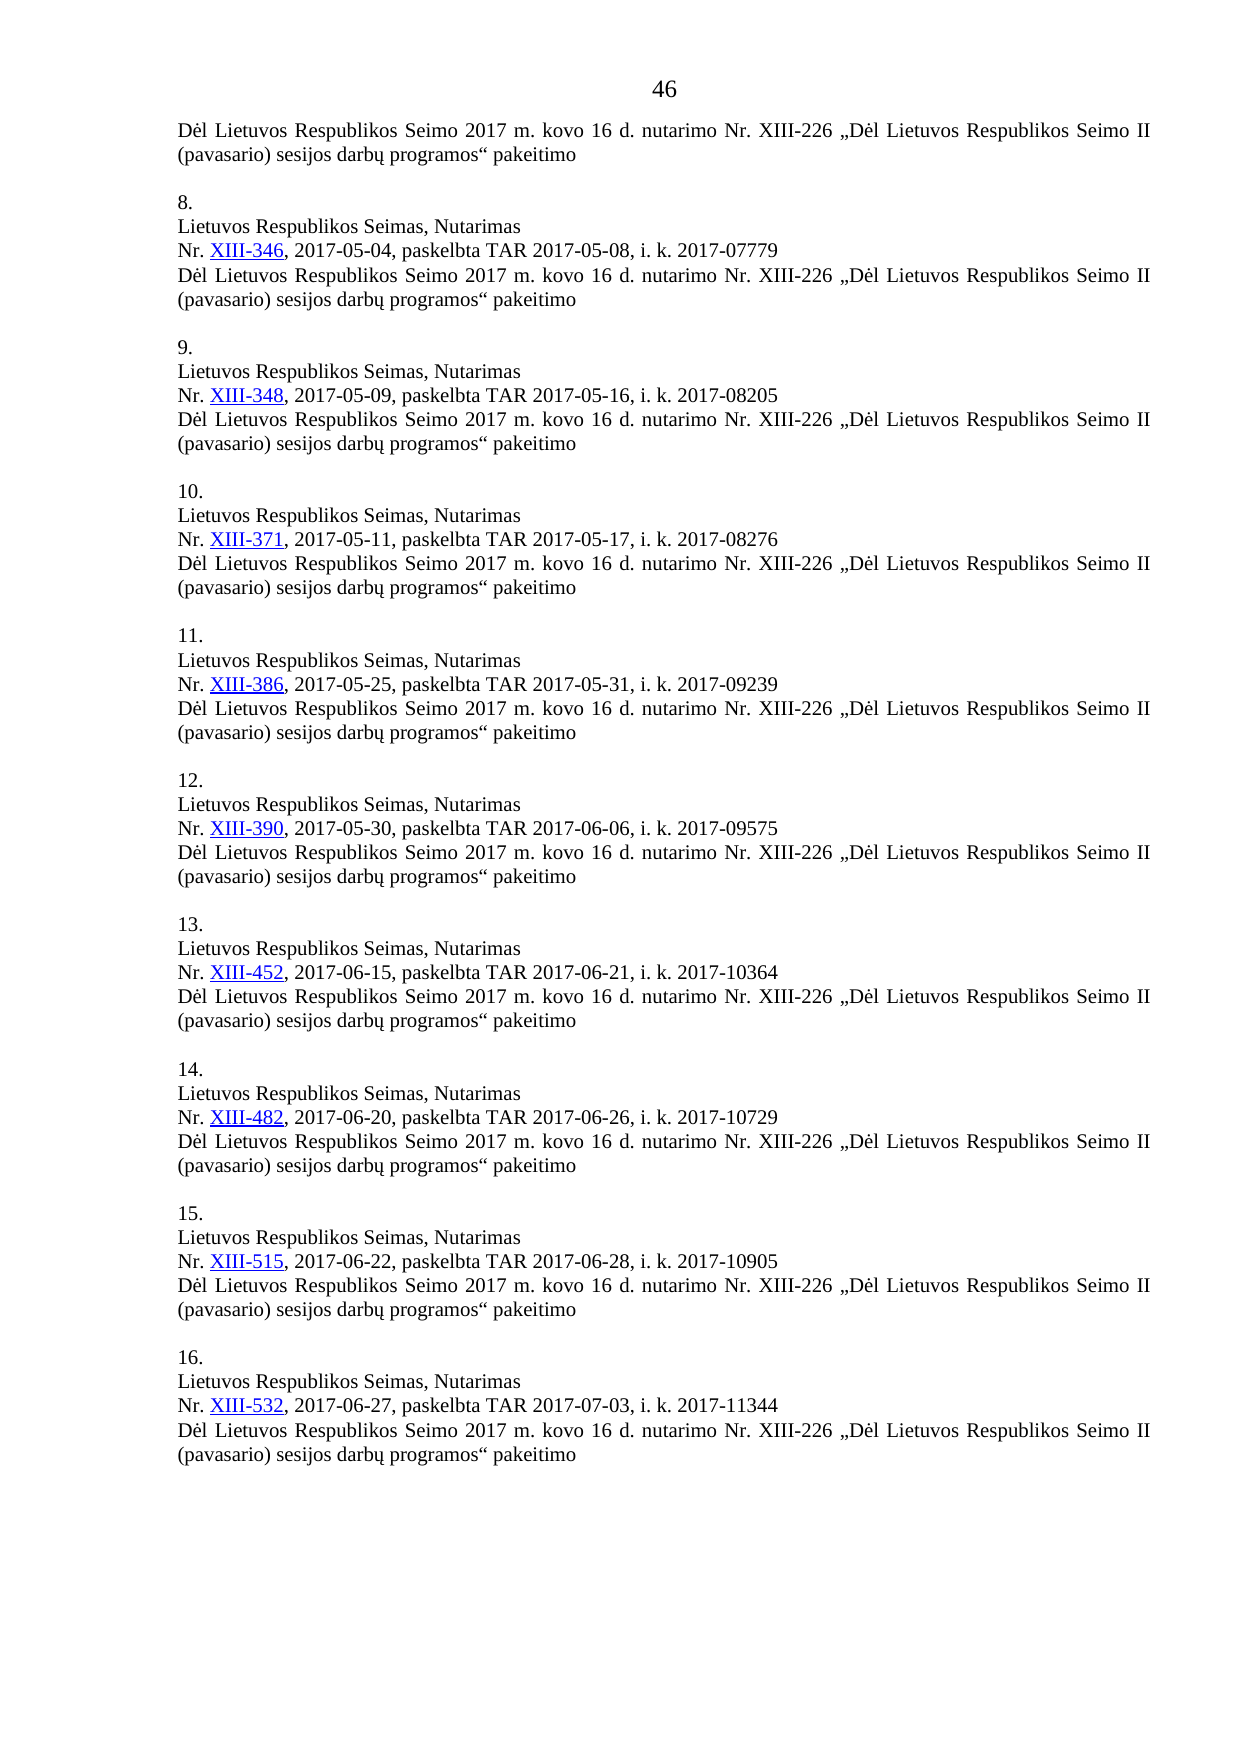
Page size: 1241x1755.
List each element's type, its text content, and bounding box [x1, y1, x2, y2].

text 11. [177, 623, 1152, 647]
text 10. [177, 479, 1152, 503]
text Nr. XIII-390, 2017-05-30, paskelbta TAR 2017-06-06, i. k. 2017-09575 [177, 816, 1152, 840]
text 12. [177, 768, 1152, 792]
text Nr. XIII-452, 2017-06-15, paskelbta TAR 2017-06-21, i. k. 2017-10364 [177, 960, 1152, 984]
text 13. [177, 912, 1152, 936]
text Dėl Lietuvos Respublikos Seimo 2017 m. kovo 16 d. nutarimo Nr. XIII-226 „Dėl Lietuvos Respublikos Seimo II (pavasario) sesijos darbų programos“ pakeitimo [177, 840, 1152, 888]
text Nr. XIII-386, 2017-05-25, paskelbta TAR 2017-05-31, i. k. 2017-09239 [177, 672, 1152, 696]
text Dėl Lietuvos Respublikos Seimo 2017 m. kovo 16 d. nutarimo Nr. XIII-226 „Dėl Lietuvos Respublikos Seimo II (pavasario) sesijos darbų programos“ pakeitimo [177, 1417, 1152, 1466]
text Lietuvos Respublikos Seimas, Nutarimas [177, 792, 1152, 816]
text Dėl Lietuvos Respublikos Seimo 2017 m. kovo 16 d. nutarimo Nr. XIII-226 „Dėl Lietuvos Respublikos Seimo II (pavasario) sesijos darbų programos“ pakeitimo [177, 1129, 1152, 1177]
text Lietuvos Respublikos Seimas, Nutarimas [177, 359, 1152, 383]
text 15. [177, 1201, 1152, 1225]
text Dėl Lietuvos Respublikos Seimo 2017 m. kovo 16 d. nutarimo Nr. XIII-226 „Dėl Lietuvos Respublikos Seimo II (pavasario) sesijos darbų programos“ pakeitimo [177, 696, 1152, 744]
text Lietuvos Respublikos Seimas, Nutarimas [177, 1369, 1152, 1393]
text Lietuvos Respublikos Seimas, Nutarimas [177, 1225, 1152, 1249]
text Nr. XIII-346, 2017-05-04, paskelbta TAR 2017-05-08, i. k. 2017-07779 [177, 238, 1152, 262]
text Lietuvos Respublikos Seimas, Nutarimas [177, 214, 1152, 238]
text 16. [177, 1345, 1152, 1369]
text Dėl Lietuvos Respublikos Seimo 2017 m. kovo 16 d. nutarimo Nr. XIII-226 „Dėl Lietuvos Respublikos Seimo II (pavasario) sesijos darbų programos“ pakeitimo [177, 407, 1152, 455]
text Dėl Lietuvos Respublikos Seimo 2017 m. kovo 16 d. nutarimo Nr. XIII-226 „Dėl Lietuvos Respublikos Seimo II (pavasario) sesijos darbų programos“ pakeitimo [177, 551, 1152, 599]
text 8. [177, 190, 1152, 214]
text Lietuvos Respublikos Seimas, Nutarimas [177, 647, 1152, 672]
text Nr. XIII-348, 2017-05-09, paskelbta TAR 2017-05-16, i. k. 2017-08205 [177, 383, 1152, 407]
text Nr. XIII-371, 2017-05-11, paskelbta TAR 2017-05-17, i. k. 2017-08276 [177, 527, 1152, 551]
text Lietuvos Respublikos Seimas, Nutarimas [177, 503, 1152, 527]
text Dėl Lietuvos Respublikos Seimo 2017 m. kovo 16 d. nutarimo Nr. XIII-226 „Dėl Lietuvos Respublikos Seimo II (pavasario) sesijos darbų programos“ pakeitimo [177, 118, 1152, 166]
text Nr. XIII-532, 2017-06-27, paskelbta TAR 2017-07-03, i. k. 2017-11344 [177, 1393, 1152, 1417]
text Dėl Lietuvos Respublikos Seimo 2017 m. kovo 16 d. nutarimo Nr. XIII-226 „Dėl Lietuvos Respublikos Seimo II (pavasario) sesijos darbų programos“ pakeitimo [177, 984, 1152, 1032]
text Nr. XIII-482, 2017-06-20, paskelbta TAR 2017-06-26, i. k. 2017-10729 [177, 1105, 1152, 1129]
text Dėl Lietuvos Respublikos Seimo 2017 m. kovo 16 d. nutarimo Nr. XIII-226 „Dėl Lietuvos Respublikos Seimo II (pavasario) sesijos darbų programos“ pakeitimo [177, 262, 1152, 311]
text Dėl Lietuvos Respublikos Seimo 2017 m. kovo 16 d. nutarimo Nr. XIII-226 „Dėl Lietuvos Respublikos Seimo II (pavasario) sesijos darbų programos“ pakeitimo [177, 1273, 1152, 1321]
text Lietuvos Respublikos Seimas, Nutarimas [177, 936, 1152, 960]
text 9. [177, 335, 1152, 359]
text 14. [177, 1057, 1152, 1081]
text Lietuvos Respublikos Seimas, Nutarimas [177, 1081, 1152, 1105]
text Nr. XIII-515, 2017-06-22, paskelbta TAR 2017-06-28, i. k. 2017-10905 [177, 1249, 1152, 1273]
